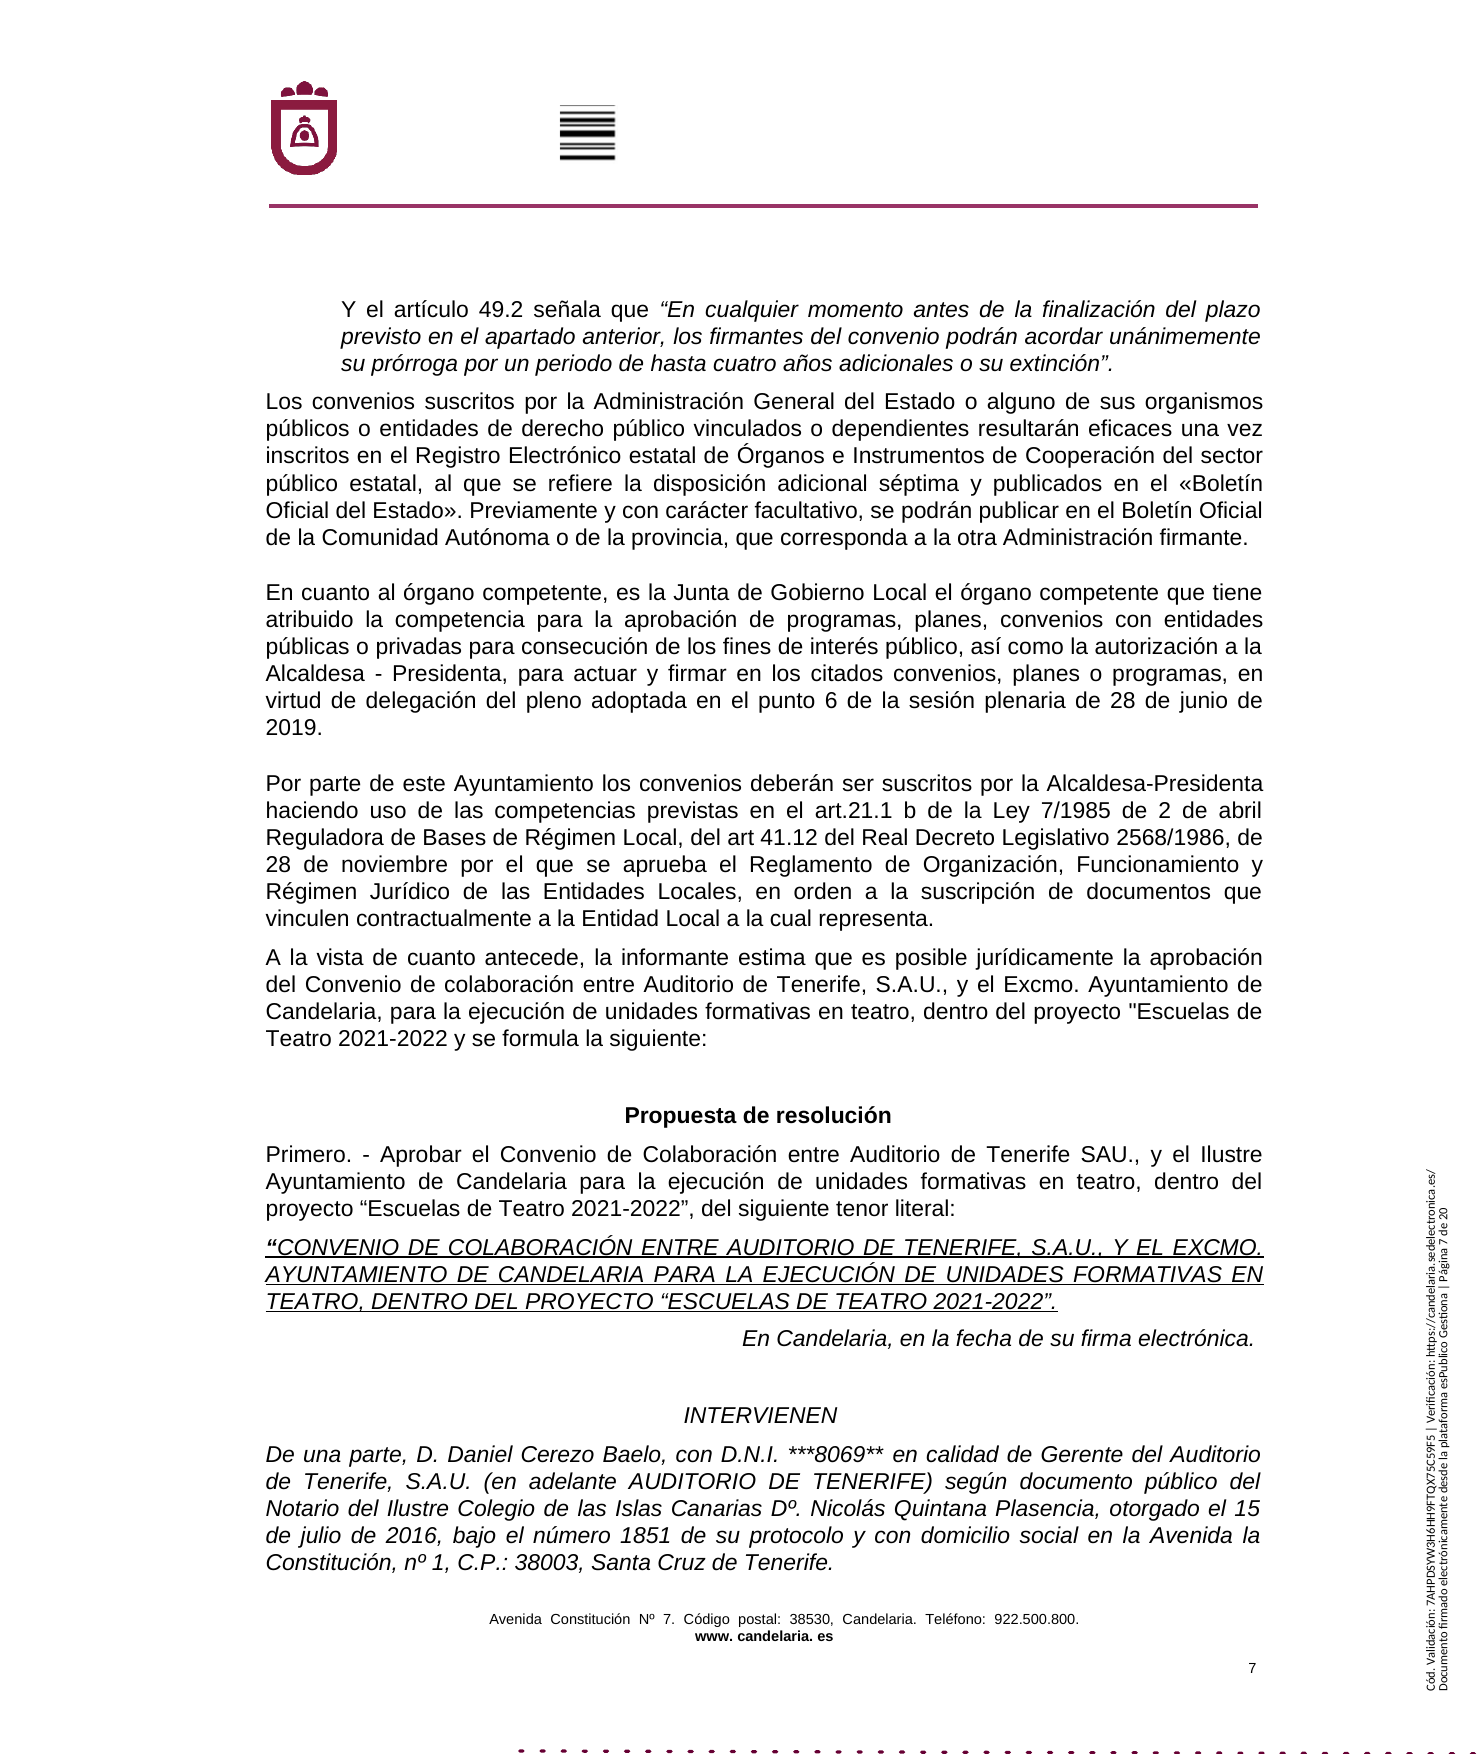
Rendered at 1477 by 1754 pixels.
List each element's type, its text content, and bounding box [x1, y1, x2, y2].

text En cuanto al órgano competente, es la Junta de Gobierno Local el órgano competente que tiene atribuido la competencia para la aprobación de programas, planes, convenios con entidades públicas o privadas para consecución de los fines de interés público, así como la autorización a la Alcaldesa - Presidenta, para actuar y firmar en los citados convenios, planes o programas, en virtud de delegación del pleno adoptada en el punto 6 de la sesión plenaria de 28 de junio de 2019. [265, 579, 1264, 741]
text “CONVENIO DE COLABORACIÓN ENTRE AUDITORIO DE TENERIFE, S.A.U., Y EL EXCMO. [265, 1233, 1264, 1256]
text INTERVIENEN [260, 1402, 1269, 1428]
text A la vista de cuanto antecede, la informante estima que es posible jurídicamente la aprobación del Convenio de colaboración entre Auditorio de Tenerife, S.A.U., y el Excmo. Ayuntamiento de Candelaria, para la ejecución de unidades formativas en teatro, dentro del proyecto "Escuelas de Teatro 2021-2022 y se formula la siguiente: [265, 944, 1264, 1051]
text Primero. - Aprobar el Convenio de Colaboración entre Auditorio de Tenerife SAU., y el Ilustre Ayuntamiento de Candelaria para la ejecución de unidades formativas en teatro, dentro del proyecto “Escuelas de Teatro 2021-2022”, del siguiente tenor literal: [265, 1141, 1264, 1221]
text TEATRO, DENTRO DEL PROYECTO “ESCUELAS DE TEATRO 2021-2022”. [265, 1285, 1264, 1314]
text De una parte, D. Daniel Cerezo Baelo, con D.N.I. ***8069** en calidad de Gerente del Auditorio de Tenerife, S.A.U. (en adelante AUDITORIO DE TENERIFE) según documento público del Notario del Ilustre Colegio de las Islas Canarias Dº. Nicolás Quintana Plasencia, otorgado el 15 de julio de 2016, bajo el número 1851 de su protocolo y con domicilio social en la Avenida la Constitución, nº 1, C.P.: 38003, Santa Cruz de Tenerife. [265, 1441, 1263, 1575]
text Por parte de este Ayuntamiento los convenios deberán ser suscritos por la Alcaldesa-Presidenta haciendo uso de las competencias previstas en el art.21.1 b de la Ley 7/1985 de 2 de abril Reguladora de Bases de Régimen Local, del art 41.12 del Real Decreto Legislativo 2568/1986, de 28 de noviembre por el que se aprueba el Reglamento de Organización, Funcionamiento y Régimen Jurídico de las Entidades Locales, en orden a la suscripción de documentos que vinculen contractualmente a la Entidad Local a la cual representa. [265, 769, 1264, 931]
text Propuesta de resolución [261, 1102, 1268, 1128]
text Y el artículo 49.2 señala que “En cualquier momento antes de la finalización del plazo previsto en el apartado anterior, los firmantes del convenio podrán acordar unánimemente su prórroga por un periodo de hasta cuatro años adicionales o su extinción”. [341, 296, 1263, 376]
text En Candelaria, en la fecha de su firma electrónica. [252, 1325, 1264, 1352]
text Los convenios suscritos por la Administración General del Estado o alguno de sus organismos públicos o entidades de derecho público vinculados o dependientes resultarán eficaces una vez inscritos en el Registro Electrónico estatal de Órganos e Instrumentos de Cooperación del sector público estatal, al que se refiere la disposición adicional séptima y publicados en el «Boletín Oficial del Estado». Previamente y con carácter facultativo, se podrán publicar en el Boletín Oficial de la Comunidad Autónoma o de la provincia, que corresponda a la otra Administración firmante. [265, 388, 1264, 550]
text AYUNTAMIENTO DE CANDELARIA PARA LA EJECUCIÓN DE UNIDADES FORMATIVAS EN [265, 1258, 1264, 1284]
